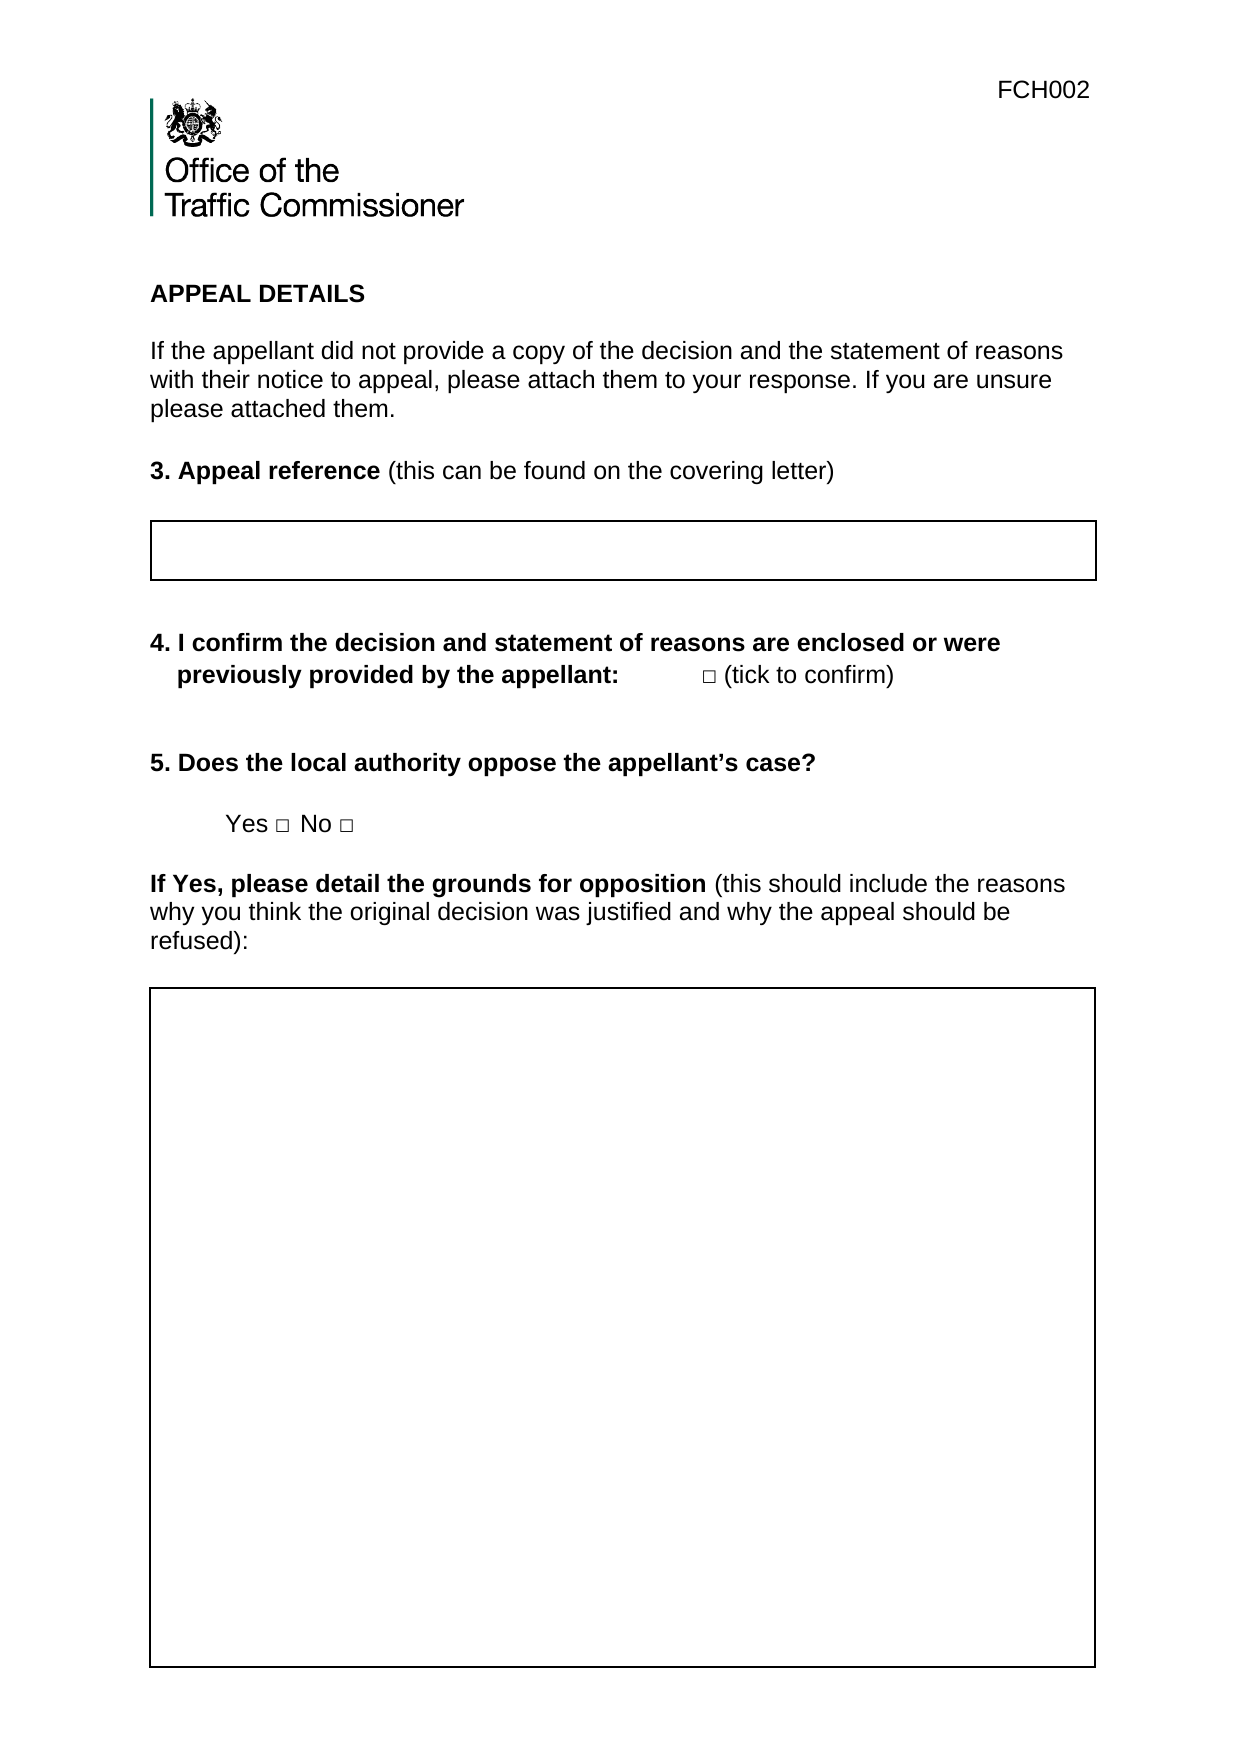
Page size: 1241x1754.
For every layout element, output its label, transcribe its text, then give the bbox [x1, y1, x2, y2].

list If the appellant did not provide a copy of the decision and the statement of reasons with their notice to appeal, please attach them to your response. If you are unsure please attached them. [150, 336, 1090, 423]
text 3. Appeal reference (this can be found on the covering letter) [150, 456, 1090, 485]
text 4. I confirm the decision and statement of reasons are enclosed or were previously provided by the appellant: ☐ (tick to confirm) [150, 628, 1090, 691]
text If Yes, please detail the grounds for opposition (this should include the reasons why you think the original decision was justified and why the appeal should be refused): [150, 868, 1090, 955]
text Yes ☐ No ☐ [150, 806, 1090, 840]
text APPEAL DETAILS [150, 279, 1090, 308]
text 5. Does the local authority oppose the appellant’s case? [150, 748, 1090, 777]
